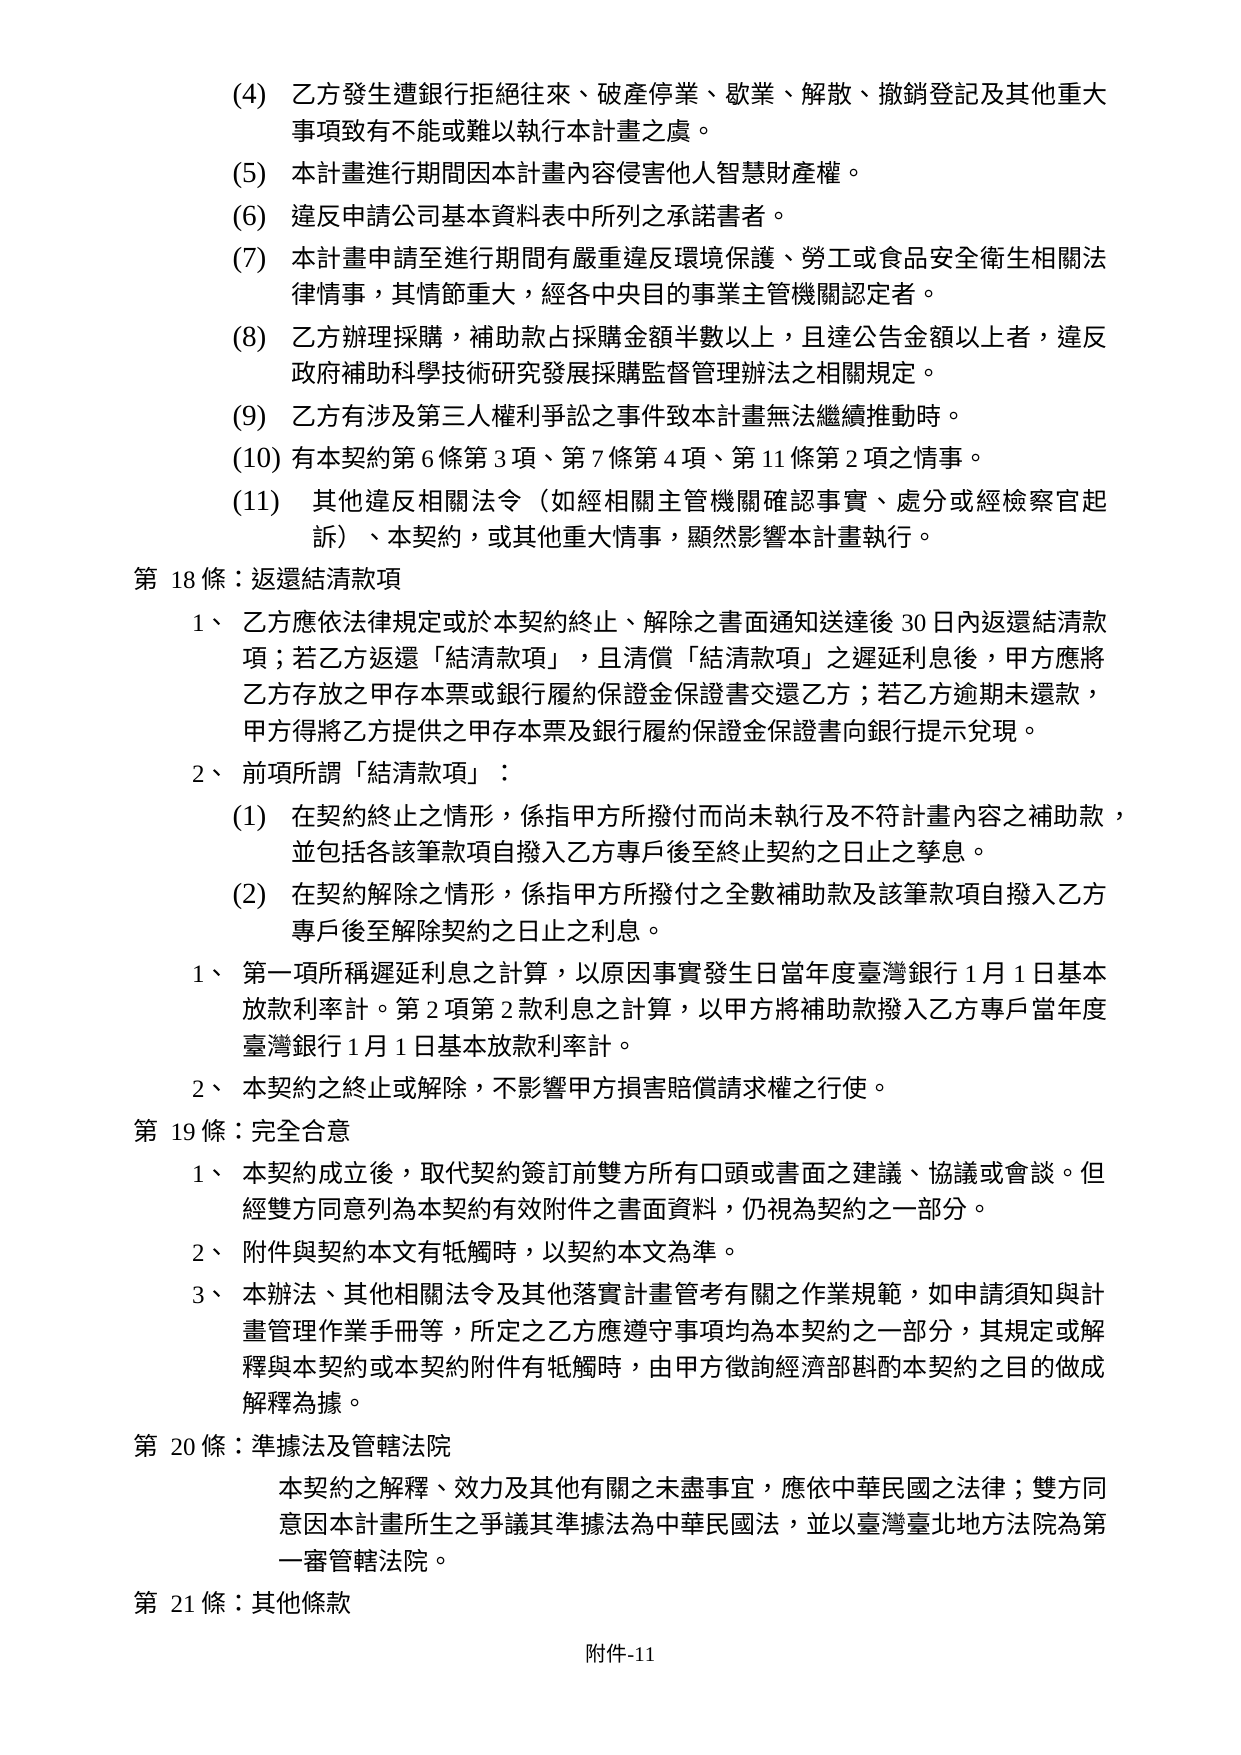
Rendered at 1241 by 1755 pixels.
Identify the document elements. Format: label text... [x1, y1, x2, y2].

list 本辦法、其他相關法令及其他落實計畫管考有關之作業規範，如申請須知與計畫管理作業手冊等，所定之乙方應遵守事項均為本契約之一部分，其規定或解釋與本契約或本契約附件有牴觸時，由甲方徵詢經濟部斟酌本契約之目的做成解釋為據。 [192, 1275, 1107, 1420]
list 有本契約第6條第3項、第7條第4項、第11條第2項之情事。 [232, 439, 1107, 475]
list 附件與契約本文有牴觸時，以契約本文為準。 [192, 1232, 1107, 1269]
list 前項所謂「結清款項」： [192, 754, 1107, 790]
list 本契約成立後，取代契約簽訂前雙方所有口頭或書面之建議、協議或會談。但經雙方同意列為本契約有效附件之書面資料，仍視為契約之一部分。 [192, 1154, 1107, 1226]
list 在契約終止之情形，係指甲方所撥付而尚未執行及不符計畫內容之補助款，並包括各該筆款項自撥入乙方專戶後至終止契約之日止之孳息。 [232, 796, 1107, 869]
list 乙方有涉及第三人權利爭訟之事件致本計畫無法繼續推動時。 [232, 396, 1107, 432]
list 在契約解除之情形，係指甲方所撥付之全數補助款及該筆款項自撥入乙方專戶後至解除契約之日止之利息。 [232, 875, 1107, 947]
list 乙方發生遭銀行拒絕往來、破產停業、歇業、解散、撤銷登記及其他重大事項致有不能或難以執行本計畫之虞。 [232, 75, 1107, 147]
list 乙方應依法律規定或於本契約終止、解除之書面通知送達後30日內返還結清款項；若乙方返還「結清款項」，且清償「結清款項」之遲延利息後，甲方應將乙方存放之甲存本票或銀行履約保證金保證書交還乙方；若乙方逾期未還款，甲方得將乙方提供之甲存本票及銀行履約保證金保證書向銀行提示兌現。 [192, 602, 1107, 747]
list 本契約之終止或解除，不影響甲方損害賠償請求權之行使。 [192, 1069, 1107, 1105]
text 本契約之解釋、效力及其他有關之未盡事宜，應依中華民國之法律；雙方同意因本計畫所生之爭議其準據法為中華民國法，並以臺灣臺北地方法院為第一審管轄法院。 [279, 1469, 1107, 1577]
text 第 20 條：準據法及管轄法院 [133, 1426, 1107, 1462]
list 違反申請公司基本資料表中所列之承諾書者。 [232, 196, 1107, 232]
list 本計畫進行期間因本計畫內容侵害他人智慧財產權。 [232, 154, 1107, 190]
text 第 18 條：返還結清款項 [133, 560, 1107, 596]
list 乙方辦理採購，補助款占採購金額半數以上，且達公告金額以上者，違反政府補助科學技術研究發展採購監督管理辦法之相關規定。 [232, 317, 1107, 390]
list 第一項所稱遲延利息之計算，以原因事實發生日當年度臺灣銀行1月1日基本放款利率計。第2項第2款利息之計算，以甲方將補助款撥入乙方專戶當年度臺灣銀行1月1日基本放款利率計。 [192, 954, 1107, 1062]
text 第 19 條：完全合意 [133, 1111, 1107, 1147]
list 本計畫申請至進行期間有嚴重違反環境保護、勞工或食品安全衛生相關法律情事，其情節重大，經各中央目的事業主管機關認定者。 [232, 239, 1107, 311]
text 第 21 條：其他條款 [133, 1584, 1107, 1620]
list 其他違反相關法令（如經相關主管機關確認事實、處分或經檢察官起訴）、本契約，或其他重大情事，顯然影響本計畫執行。 [232, 481, 1107, 554]
